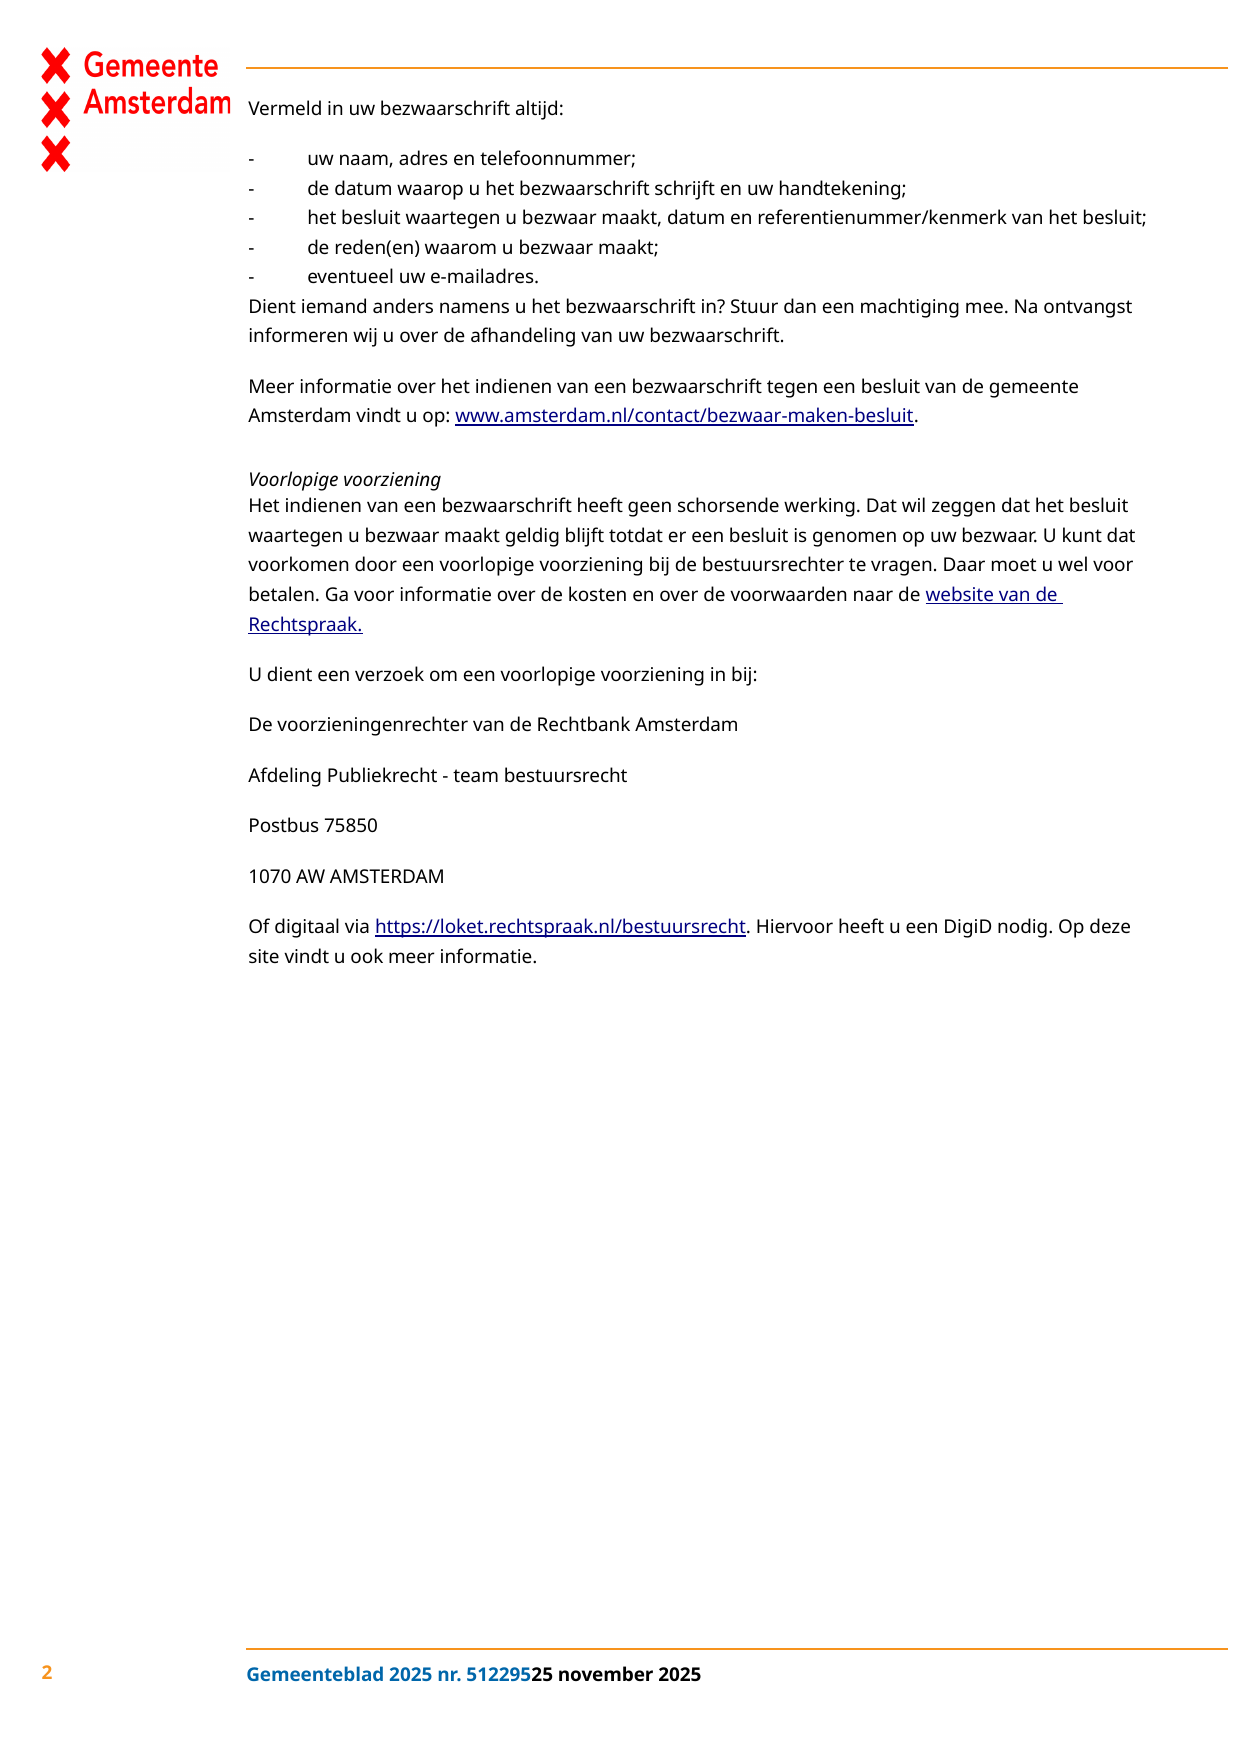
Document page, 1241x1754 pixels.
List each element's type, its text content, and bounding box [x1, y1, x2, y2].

text Postbus 75850 [248, 812, 1152, 838]
list de datum waarop u het bezwaarschrift schrijft en uw handtekening; [248, 175, 1152, 201]
text De voorzieningenrechter van de Rechtbank Amsterdam [248, 712, 1152, 737]
text Meer informatie over het indienen van een bezwaarschrift tegen een besluit van de gemeente Amsterdam vindt u op: www.amsterdam.nl/contact/bezwaar-maken-besluit. [248, 373, 1152, 428]
text 1070 AW AMSTERDAM [248, 863, 1152, 888]
text Afdeling Publiekrecht - team bestuursrecht [248, 762, 1152, 788]
list het besluit waartegen u bezwaar maakt, datum en referentienummer/kenmerk van het besluit; [248, 204, 1152, 230]
text Voorlopige voorziening [248, 467, 1152, 492]
list uw naam, adres en telefoonnummer; [248, 145, 1152, 171]
picture [41, 47, 231, 172]
text Het indienen van een bezwaarschrift heeft geen schorsende werking. Dat wil zeggen dat het besluit waartegen u bezwaar maakt geldig blijft totdat er een besluit is genomen op uw bezwaar. U kunt dat voorkomen door een voorlopige voorziening bij de bestuursrechter te vragen. Daar moet u wel voor betalen. Ga voor informatie over de kosten en over de voorwaarden naar de website van de Rechtspraak. [248, 492, 1152, 636]
list eventueel uw e-mailadres. [248, 263, 1152, 289]
list de reden(en) waarom u bezwaar maakt; [248, 234, 1152, 260]
text Of digitaal via https://loket.rechtspraak.nl/bestuursrecht. Hiervoor heeft u een DigiD nodig. Op deze site vindt u ook meer informatie. [248, 913, 1152, 968]
text U dient een verzoek om een voorlopige voorziening in bij: [248, 661, 1152, 687]
text Dient iemand anders namens u het bezwaarschrift in? Stuur dan een machtiging mee. Na ontvangst informeren wij u over de afhandeling van uw bezwaarschrift. [248, 293, 1152, 348]
text Vermeld in uw bezwaarschrift altijd: [248, 95, 1152, 121]
